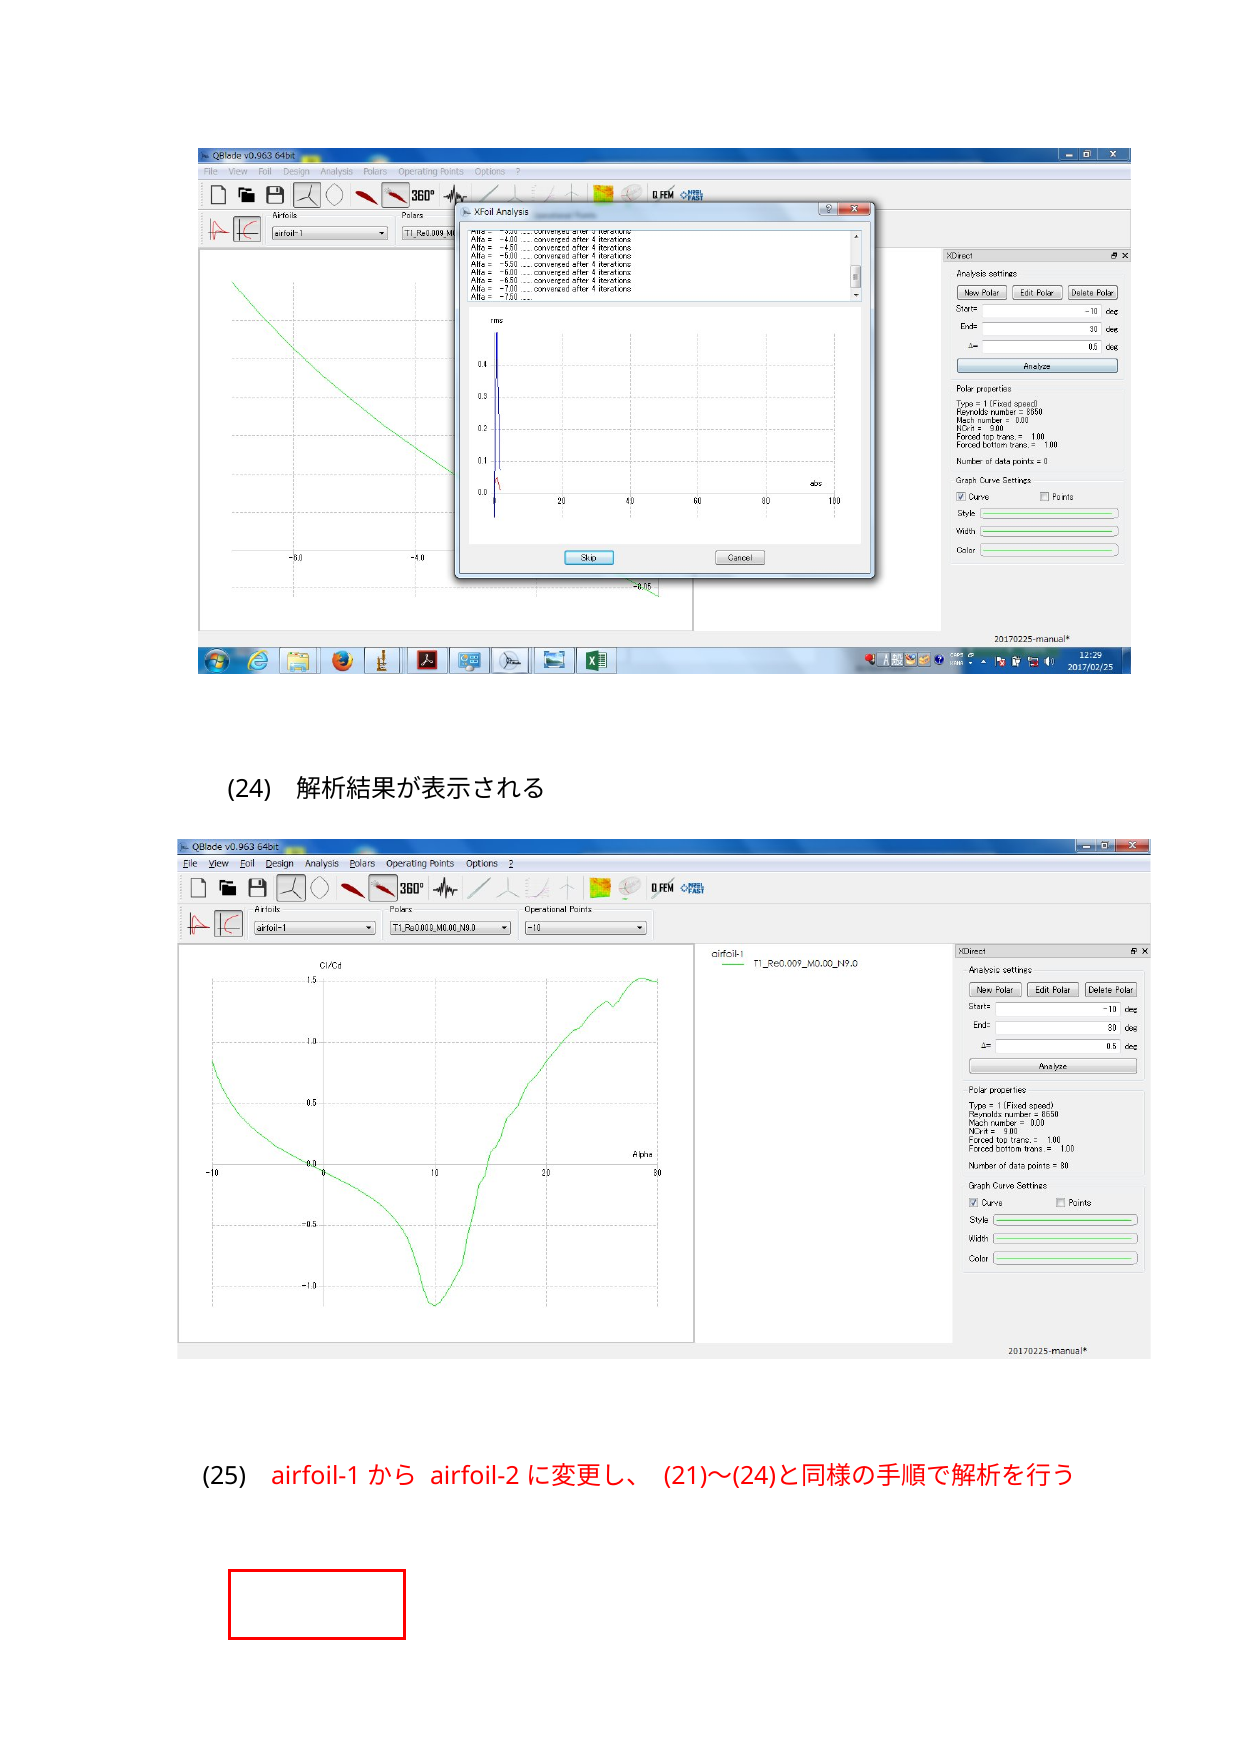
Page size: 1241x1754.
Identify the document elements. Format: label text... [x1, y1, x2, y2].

text (25) airfoil-1 から airfoil-2 に変更し、 (21)～(24)と同様の手順で解析を行う [177, 1432, 1152, 1494]
text [177, 119, 1152, 682]
text (24) 解析結果が表示される [177, 744, 1152, 807]
